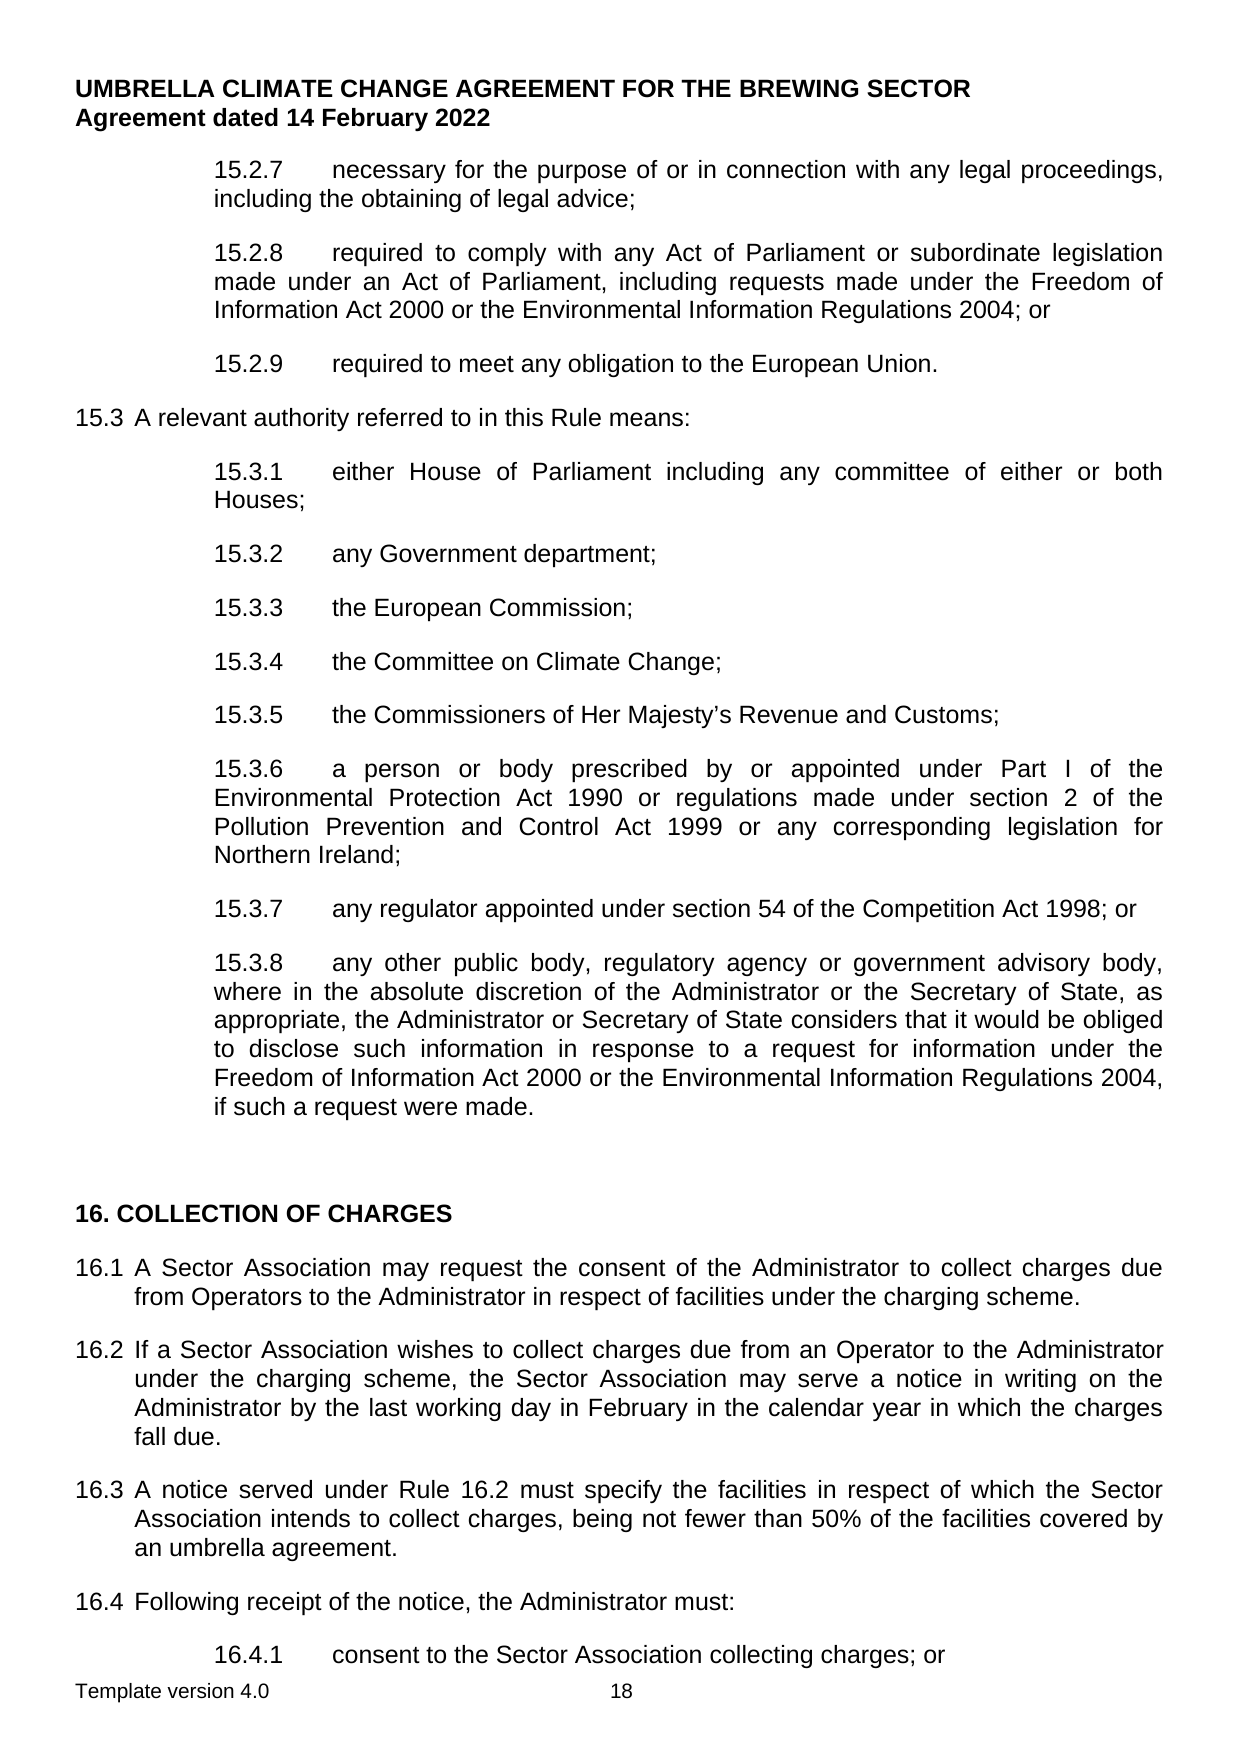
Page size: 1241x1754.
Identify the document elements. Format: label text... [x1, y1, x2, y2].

list required to comply with any Act of Parliament or subordinate legislation made under an Act of Parliament, including requests made under the Freedom of Information Act 2000 or the Environmental Information Regulations 2004; or [214, 238, 1165, 324]
list required to meet any obligation to the European Union. [214, 349, 1165, 378]
list the Commissioners of Her Majesty’s Revenue and Customs; [214, 700, 1165, 729]
list a person or body prescribed by or appointed under Part I of the Environmental Protection Act 1990 or regulations made under section 2 of the Pollution Prevention and Control Act 1999 or any corresponding legislation for Northern Ireland; [214, 754, 1165, 869]
list necessary for the purpose of or in connection with any legal proceedings, including the obtaining of legal advice; [214, 155, 1165, 213]
list Following receipt of the notice, the Administrator must: [75, 1586, 1165, 1615]
list A notice served under Rule 16.2 must specify the facilities in respect of which the Sector Association intends to collect charges, being not fewer than 50% of the facilities covered by an umbrella agreement. [75, 1475, 1165, 1561]
list any Government department; [214, 539, 1165, 568]
list any regulator appointed under section 54 of the Competition Act 1998; or [214, 894, 1165, 923]
list the Committee on Climate Change; [214, 646, 1165, 675]
list consent to the Sector Association collecting charges; or [214, 1640, 1165, 1669]
list A Sector Association may request the consent of the Administrator to collect charges due from Operators to the Administrator in respect of facilities under the charging scheme. [75, 1253, 1165, 1310]
list either House of Parliament including any committee of either or both Houses; [214, 456, 1165, 514]
list COLLECTION OF CHARGES [75, 1199, 1165, 1228]
list If a Sector Association wishes to collect charges due from an Operator to the Administrator under the charging scheme, the Sector Association may serve a notice in writing on the Administrator by the last working day in February in the calendar year in which the charges fall due. [75, 1335, 1165, 1450]
list the European Commission; [214, 593, 1165, 621]
list any other public body, regulatory agency or government advisory body, where in the absolute discretion of the Administrator or the Secretary of State, as appropriate, the Administrator or Secretary of State considers that it would be obliged to disclose such information in response to a request for information under the Freedom of Information Act 2000 or the Environmental Information Regulations 2004, if such a request were made. [214, 948, 1165, 1120]
list A relevant authority referred to in this Rule means: [75, 403, 1165, 431]
